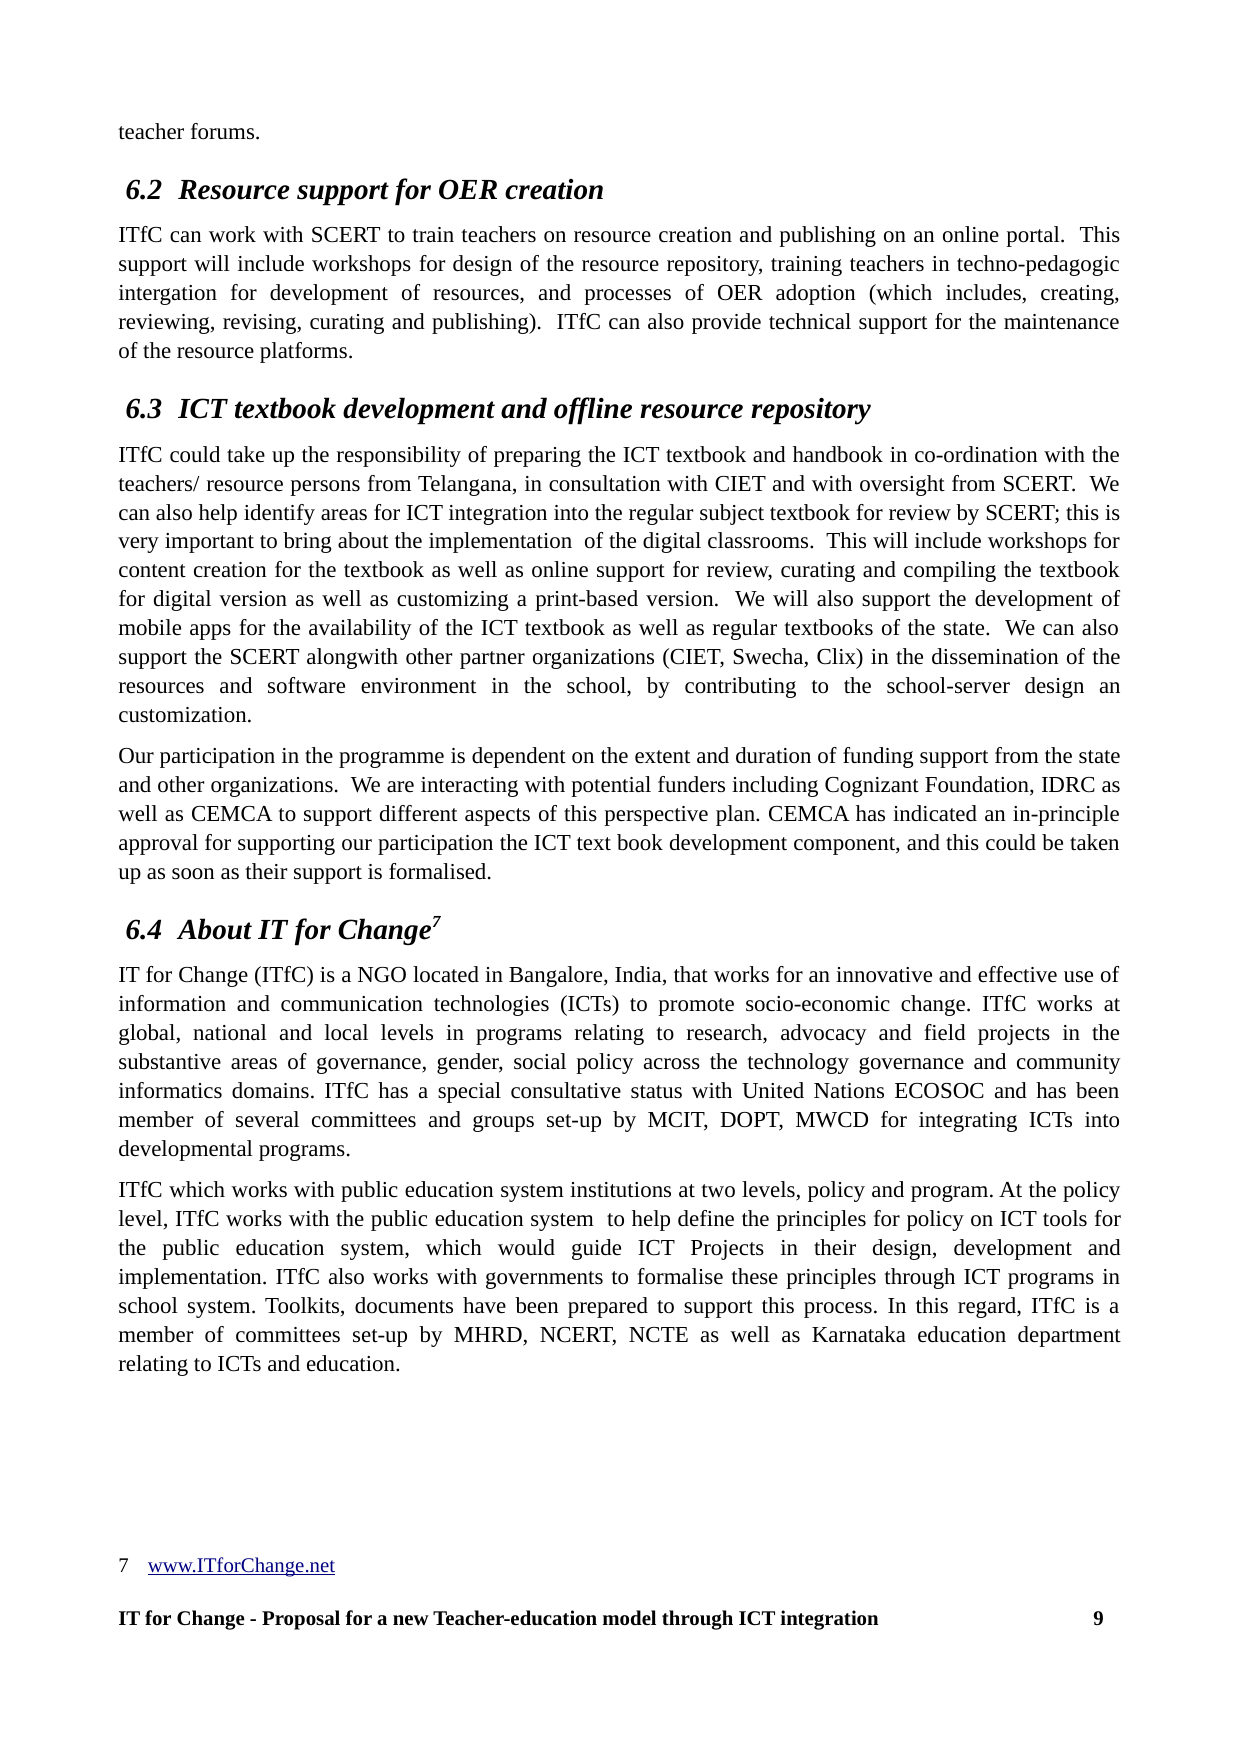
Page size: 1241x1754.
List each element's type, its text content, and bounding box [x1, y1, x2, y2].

text ITfC which works with public education system institutions at two levels, policy and program. At the policy level, ITfC works with the public education system to help define the principles for policy on ICT tools for the public education system, which would guide ICT Projects in their design, development and implementation. ITfC also works with governments to formalise these principles through ICT programs in school system. Toolkits, documents have been prepared to support this process. In this regard, ITfC is a member of committees set-up by MHRD, NCERT, NCTE as well as Karnataka education department relating to ICTs and education. [118, 1176, 1122, 1376]
text ITfC can work with SCERT to train teachers on resource creation and publishing on an online portal. This support will include workshops for design of the resource repository, training teachers in techno-pedagogic intergation for development of resources, and processes of OER adoption (which includes, creating, reviewing, revising, curating and publishing). ITfC can also provide technical support for the maintenance of the resource platforms. [118, 221, 1122, 364]
text teacher forums. [118, 118, 1122, 144]
subtitle ICT textbook development and offline resource repository [118, 391, 1122, 425]
subtitle Resource support for OER creation [118, 172, 1122, 206]
text Our participation in the programme is dependent on the extent and duration of funding support from the state and other organizations. We are interacting with potential funders including Cognizant Foundation, IDRC as well as CEMCA to support different aspects of this perspective plan. CEMCA has indicated an in-principle approval for supporting our participation the ICT text book development component, and this could be taken up as soon as their support is formalised. [118, 742, 1122, 884]
subtitle About IT for Change [118, 912, 1122, 946]
text www.ITforChange.net [118, 1553, 1122, 1577]
text ITfC could take up the responsibility of preparing the ICT textbook and handbook in co-ordination with the teachers/ resource persons from Telangana, in consultation with CIET and with oversight from SCERT. We can also help identify areas for ICT integration into the regular subject textbook for review by SCERT; this is very important to bring about the implementation of the digital classrooms. This will include workshops for content creation for the textbook as well as online support for review, curating and compiling the textbook for digital version as well as customizing a print-based version. We will also support the development of mobile apps for the availability of the ICT textbook as well as regular textbooks of the state. We can also support the SCERT alongwith other partner organizations (CIET, Swecha, Clix) in the dissemination of the resources and software environment in the school, by contributing to the school-server design an customization. [118, 441, 1122, 728]
text IT for Change (ITfC) is a NGO located in Bangalore, India, that works for an innovative and effective use of information and communication technologies (ICTs) to promote socio-economic change. ITfC works at global, national and local levels in programs relating to research, advocacy and field projects in the substantive areas of governance, gender, social policy across the technology governance and community informatics domains. ITfC has a special consultative status with United Nations ECOSOC and has been member of several committees and groups set-up by MCIT, DOPT, MWCD for integrating ICTs into developmental programs. [118, 961, 1122, 1161]
